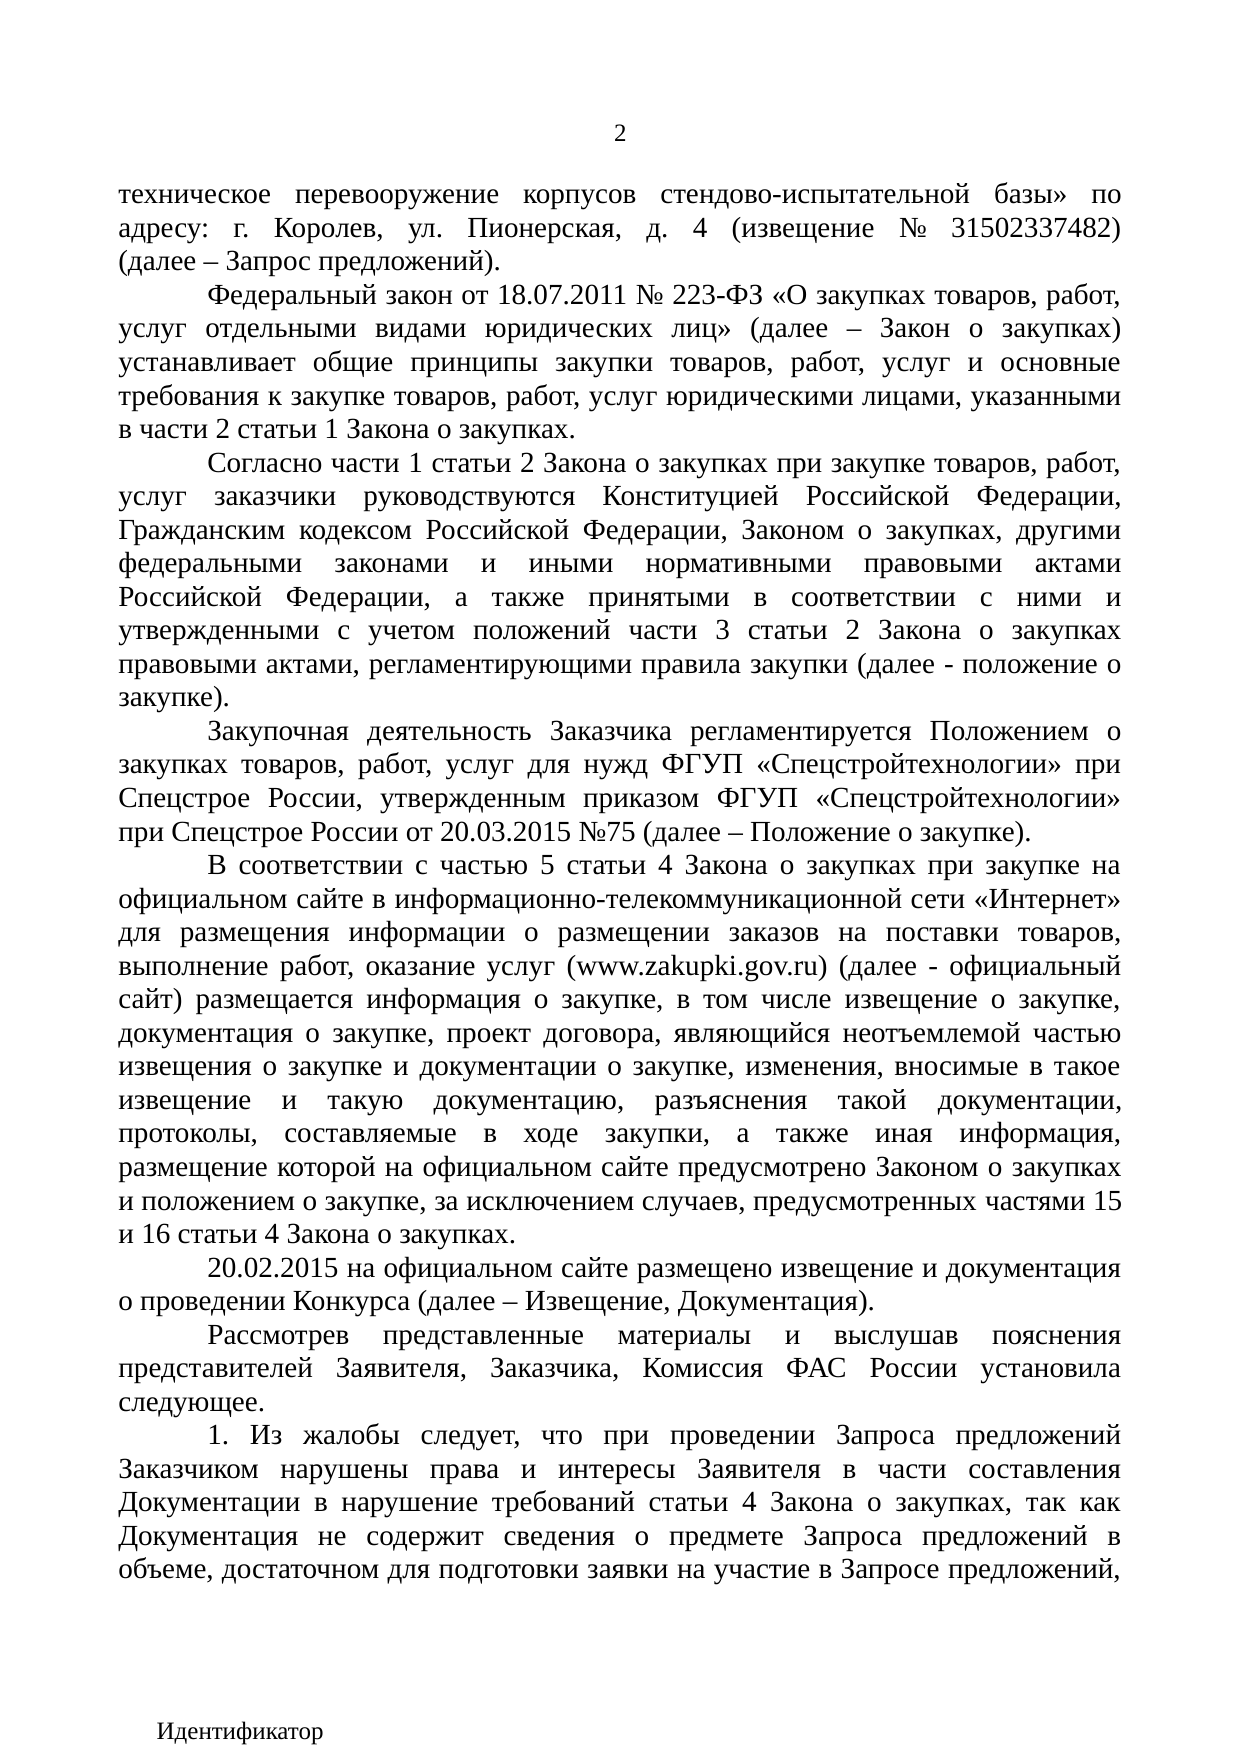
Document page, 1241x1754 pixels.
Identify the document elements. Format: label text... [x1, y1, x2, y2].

text Согласно части 1 статьи 2 Закона о закупках при закупке товаров, работ, услуг заказчики руководствуются Конституцией Российской Федерации, Гражданским кодексом Российской Федерации, Законом о закупках, другими федеральными законами и иными нормативными правовыми актами Российской Федерации, а также принятыми в соответствии с ними и утвержденными с учетом положений части 3 статьи 2 Закона о закупках правовыми актами, регламентирующими правила закупки (далее - положение о закупке). [118, 445, 1122, 713]
text 20.02.2015 на официальном сайте размещено извещение и документация о проведении Конкурса (далее – Извещение, Документация). [118, 1250, 1122, 1317]
text Рассмотрев представленные материалы и выслушав пояснения представителей Заявителя, Заказчика, Комиссия ФАС России установила следующее. [118, 1317, 1122, 1417]
text техническое перевооружение корпусов стендово-испытательной базы» по адресу: г. Королев, ул. Пионерская, д. 4 (извещение № 31502337482) (далее – Запрос предложений). [118, 176, 1122, 277]
text Федеральный закон от 18.07.2011 № 223-ФЗ «О закупках товаров, работ, услуг отдельными видами юридических лиц» (далее – Закон о закупках) устанавливает общие принципы закупки товаров, работ, услуг и основные требования к закупке товаров, работ, услуг юридическими лицами, указанными в части 2 статьи 1 Закона о закупках. [118, 277, 1122, 445]
text Закупочная деятельность Заказчика регламентируется Положением о закупках товаров, работ, услуг для нужд ФГУП «Спецстройтехнологии» при Спецстрое России, утвержденным приказом ФГУП «Спецстройтехнологии» при Спецстрое России от 20.03.2015 №75 (далее – Положение о закупке). [118, 713, 1122, 847]
text В соответствии с частью 5 статьи 4 Закона о закупках при закупке на официальном сайте в информационно-телекоммуникационной сети «Интернет» для размещения информации о размещении заказов на поставки товаров, выполнение работ, оказание услуг (www.zakupki.gov.ru) (далее - официальный сайт) размещается информация о закупке, в том числе извещение о закупке, документация о закупке, проект договора, являющийся неотъемлемой частью извещения о закупке и документации о закупке, изменения, вносимые в такое извещение и такую документацию, разъяснения такой документации, протоколы, составляемые в ходе закупки, а также иная информация, размещение которой на официальном сайте предусмотрено Законом о закупках и положением о закупке, за исключением случаев, предусмотренных частями 15 и 16 статьи 4 Закона о закупках. [118, 847, 1122, 1250]
text 1. Из жалобы следует, что при проведении Запроса предложений Заказчиком нарушены права и интересы Заявителя в части составления Документации в нарушение требований статьи 4 Закона о закупках, так как Документация не содержит сведения о предмете Запроса предложений в объеме, достаточном для подготовки заявки на участие в Запросе предложений, [118, 1417, 1122, 1585]
